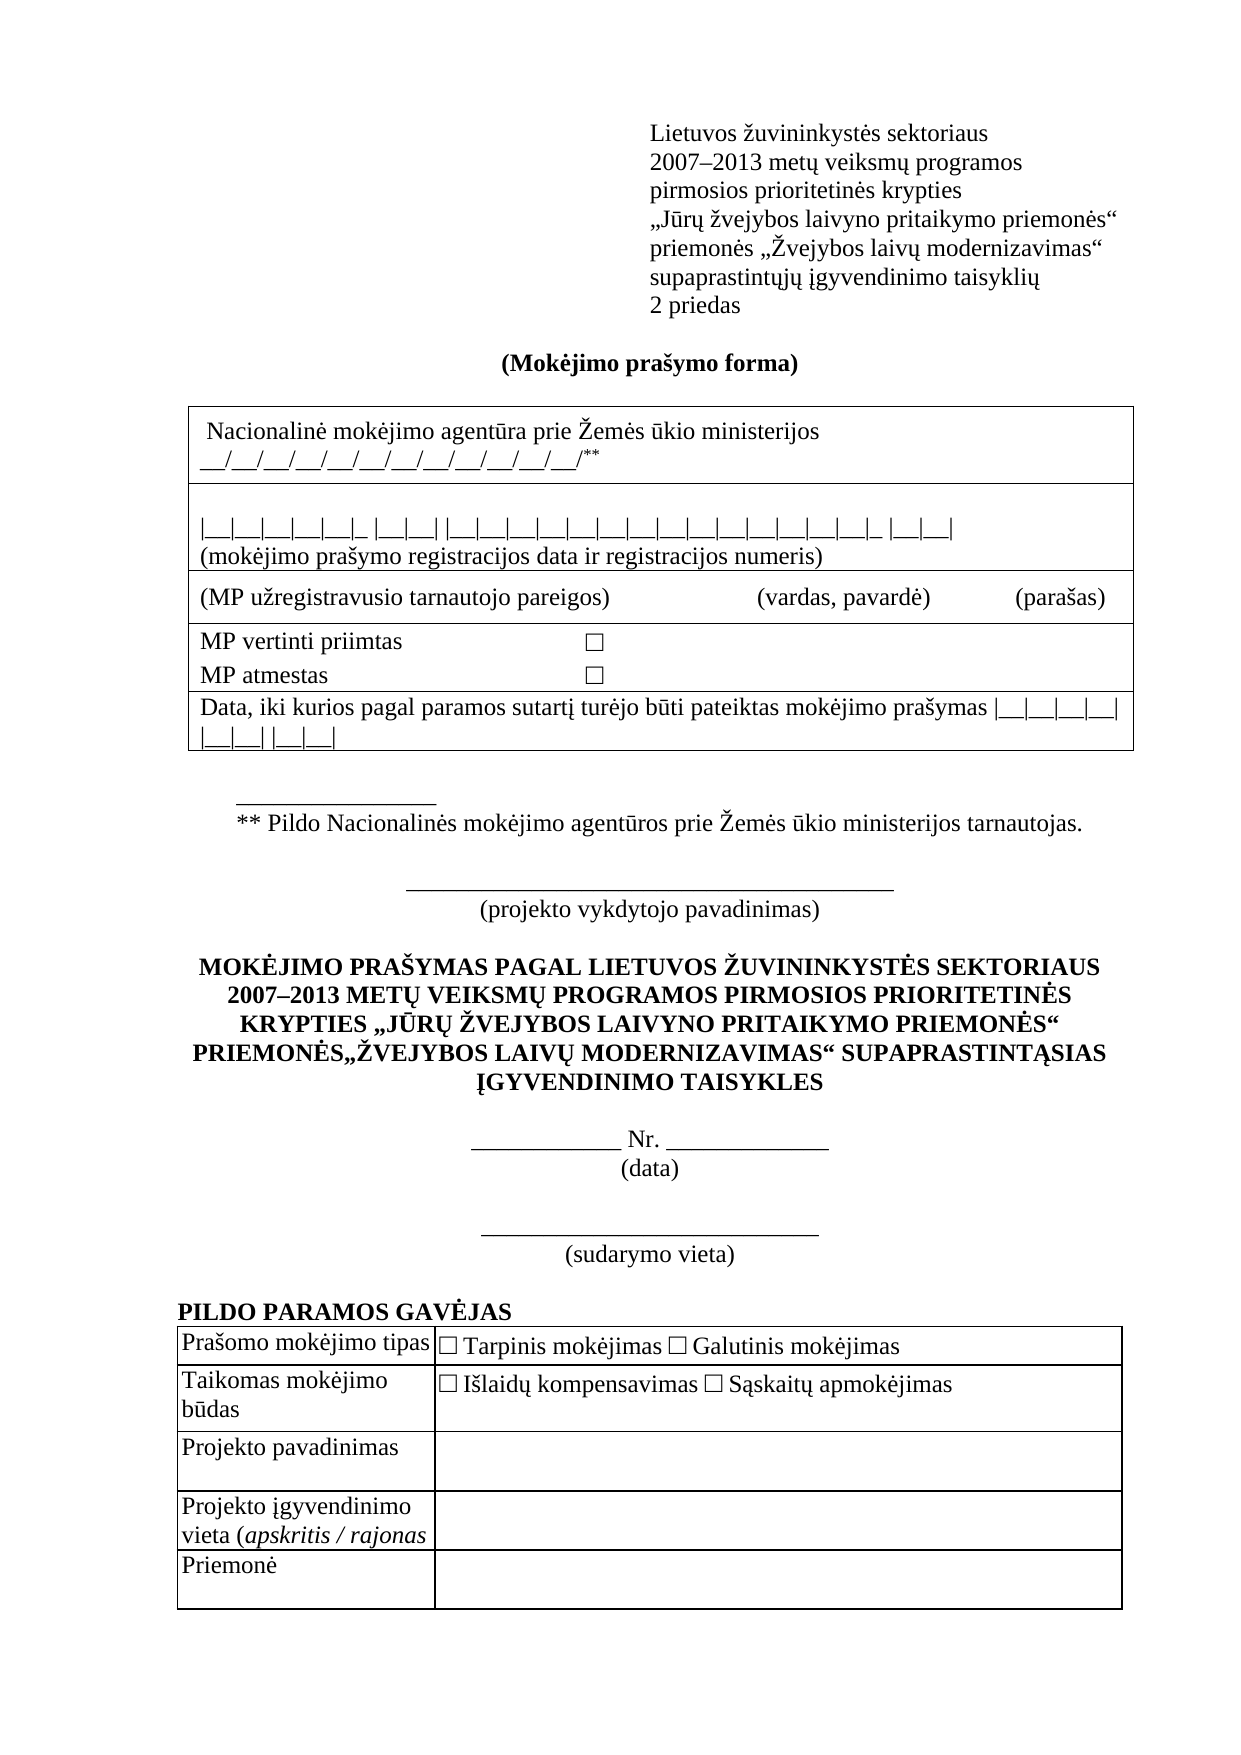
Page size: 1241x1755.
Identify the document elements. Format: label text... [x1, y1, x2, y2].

table_cell Projekto pavadinimas [178, 1432, 434, 1490]
table_cell [436, 1551, 1121, 1608]
text ________________ [177, 779, 1122, 808]
table_cell (vardas, pavardė) [700, 571, 987, 623]
table_cell □ [574, 624, 1133, 657]
text MOKĖJIMO PRAŠYMAS PAGAL LIETUVOS ŽUVININKYSTĖS SEKTORIAUS 2007–2013 METŲ VEIKSMŲ PROGRAMOS PIRMOSIOS PRIORITETINĖS KRYPTIES „JŪRŲ ŽVEJYBOS LAIVYNO PRITAIKYMO PRIEMONĖS“ PRIEMONĖS„ŽVEJYBOS LAIVŲ MODERNIZAVIMAS“ SUPAPRASTINTĄSIAS ĮGYVENDINIMO TAISYKLES [177, 952, 1122, 1096]
table_cell Priemonė [178, 1551, 434, 1608]
text ___________________________ [177, 1211, 1122, 1239]
table_cell □ Išlaidų kompensavimas □ Sąskaitų apmokėjimas [436, 1366, 1121, 1431]
table_cell Projekto įgyvendinimo vieta (apskritis / rajonas / seniūnija / kaimo pavadinimas) gatvė [178, 1492, 434, 1549]
text 2007–2013 metų veiksmų programos [649, 147, 1122, 176]
text (data) [177, 1153, 1122, 1182]
table_cell (MP užregistravusio tarnautojo pareigos) [189, 571, 700, 623]
table_cell MP vertinti priimtas [189, 624, 574, 657]
table_cell (parašas) [987, 571, 1133, 623]
table_cell [436, 1432, 1121, 1490]
table_cell Taikomas mokėjimo būdas [178, 1366, 434, 1431]
text 2 priedas [649, 291, 1122, 319]
text Lietuvos žuvininkystės sektoriaus [649, 118, 1122, 147]
text priemonės „Žvejybos laivų modernizavimas“ [649, 233, 1122, 262]
text _______________________________________ [177, 866, 1122, 894]
text PILDO PARAMOS GAVĖJAS [177, 1297, 1122, 1326]
text „Jūrų žvejybos laivyno pritaikymo priemonės“ [649, 204, 1122, 233]
text supaprastintųjų įgyvendinimo taisyklių [649, 262, 1122, 291]
table_cell MP atmestas [189, 658, 574, 691]
text (sudarymo vieta) [177, 1239, 1122, 1268]
text (Mokėjimo prašymo forma) [177, 348, 1122, 377]
text (projekto vykdytojo pavadinimas) [177, 894, 1122, 923]
table_header Prašomo mokėjimo tipas [178, 1327, 434, 1364]
table_header □ Tarpinis mokėjimas □ Galutinis mokėjimas [436, 1327, 1121, 1364]
table_cell [436, 1492, 1121, 1549]
text ** Pildo Nacionalinės mokėjimo agentūros prie Žemės ūkio ministerijos tarnautojas. [177, 808, 1122, 837]
text pirmosios prioritetinės krypties [649, 176, 1122, 204]
table_cell |__|__|__|__|__|_ |__|__| |__|__|__|__|__|__|__|__|__|__|__|__|__|__|_ |__|__| (mokėjimo prašymo registracijos data ir registracijos numeris) [189, 484, 1133, 570]
table_cell □ [574, 658, 1133, 691]
table_header Nacionalinė mokėjimo agentūra prie Žemės ūkio ministerijos __/__/__/__/__/__/__/__/__/__/__/__/** [189, 407, 1133, 482]
table_cell Data, iki kurios pagal paramos sutartį turėjo būti pateiktas mokėjimo prašymas |__|__|__|__| |__|__| |__|__| [189, 692, 1133, 749]
text ____________ Nr. _____________ [177, 1124, 1122, 1153]
